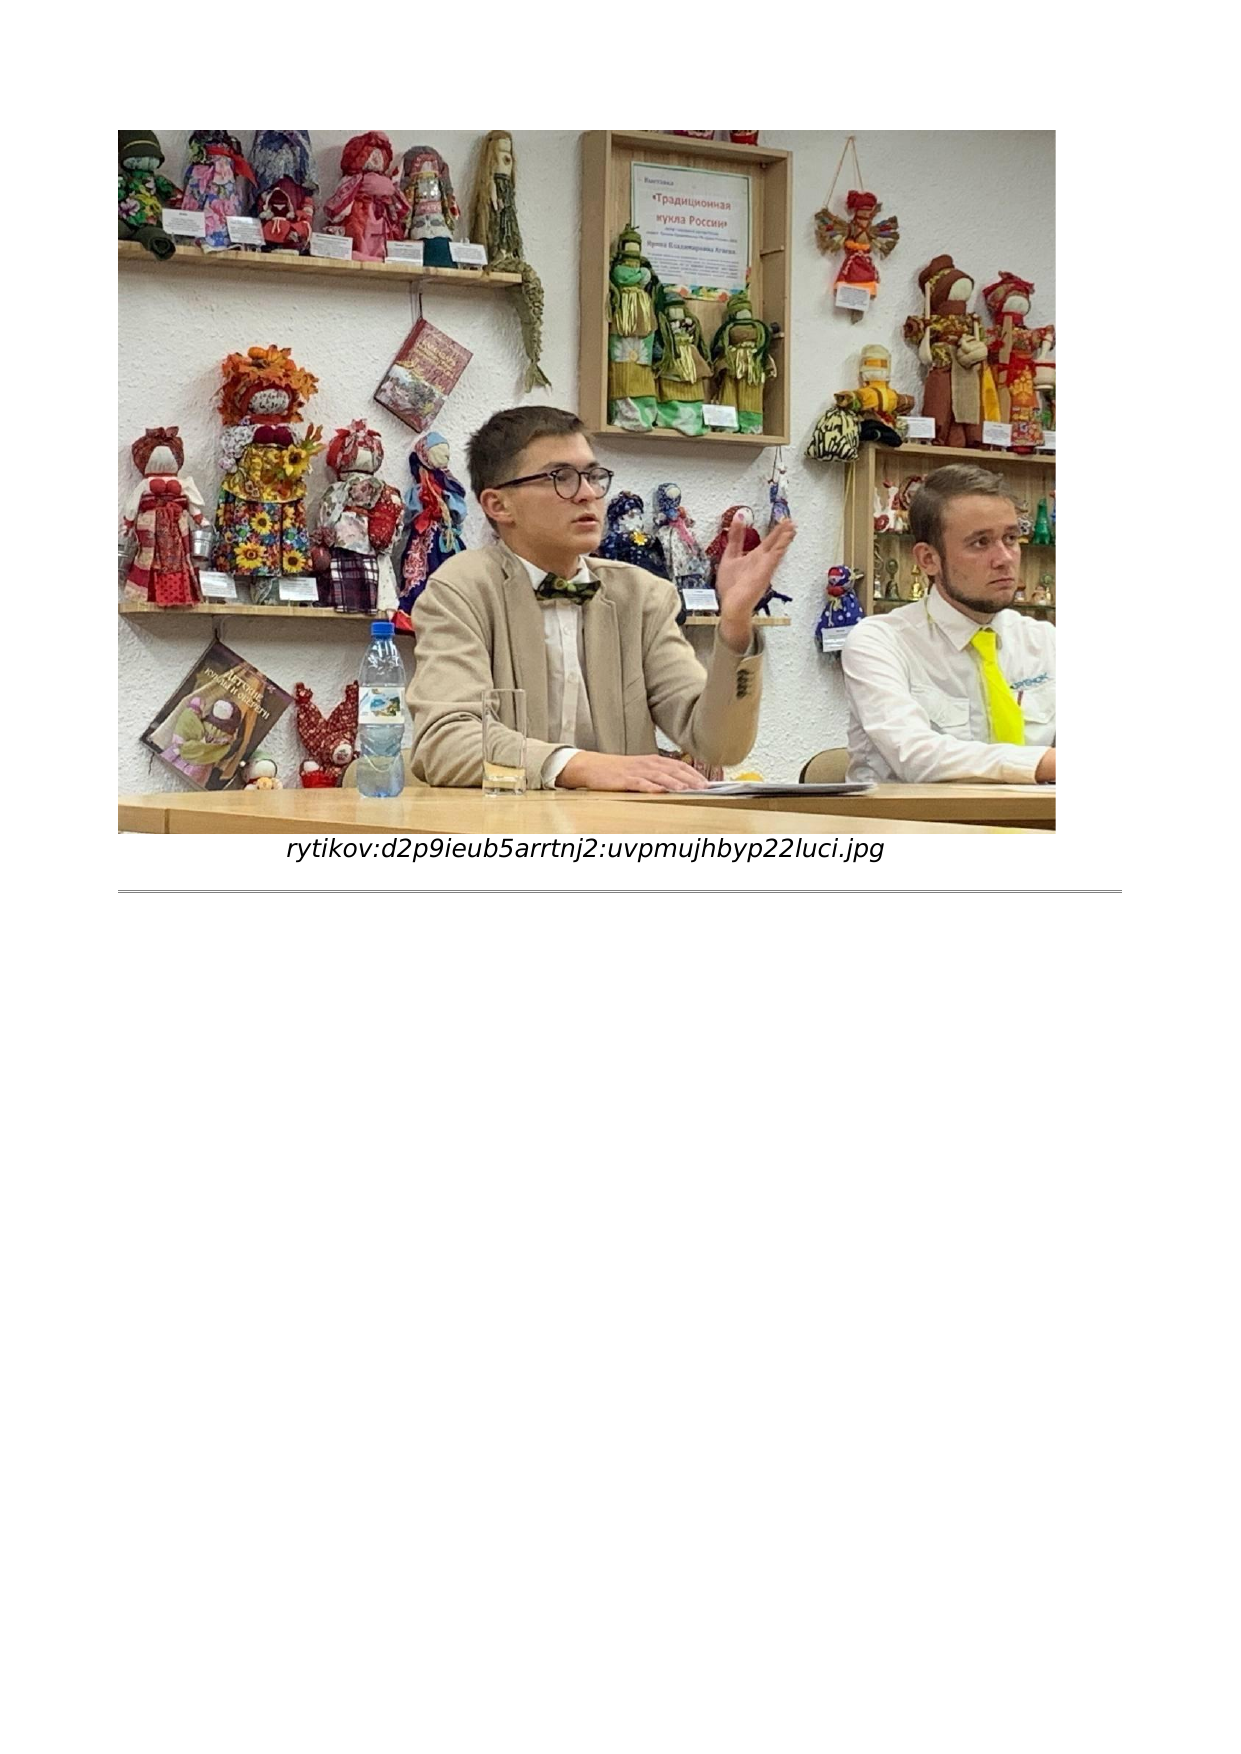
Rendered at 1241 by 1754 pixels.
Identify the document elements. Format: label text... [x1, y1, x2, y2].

text rytikov:d2p9ieub5arrtnj2:uvpmujhbyp22luci.jpg [118, 834, 1056, 863]
picture [118, 130, 1056, 834]
